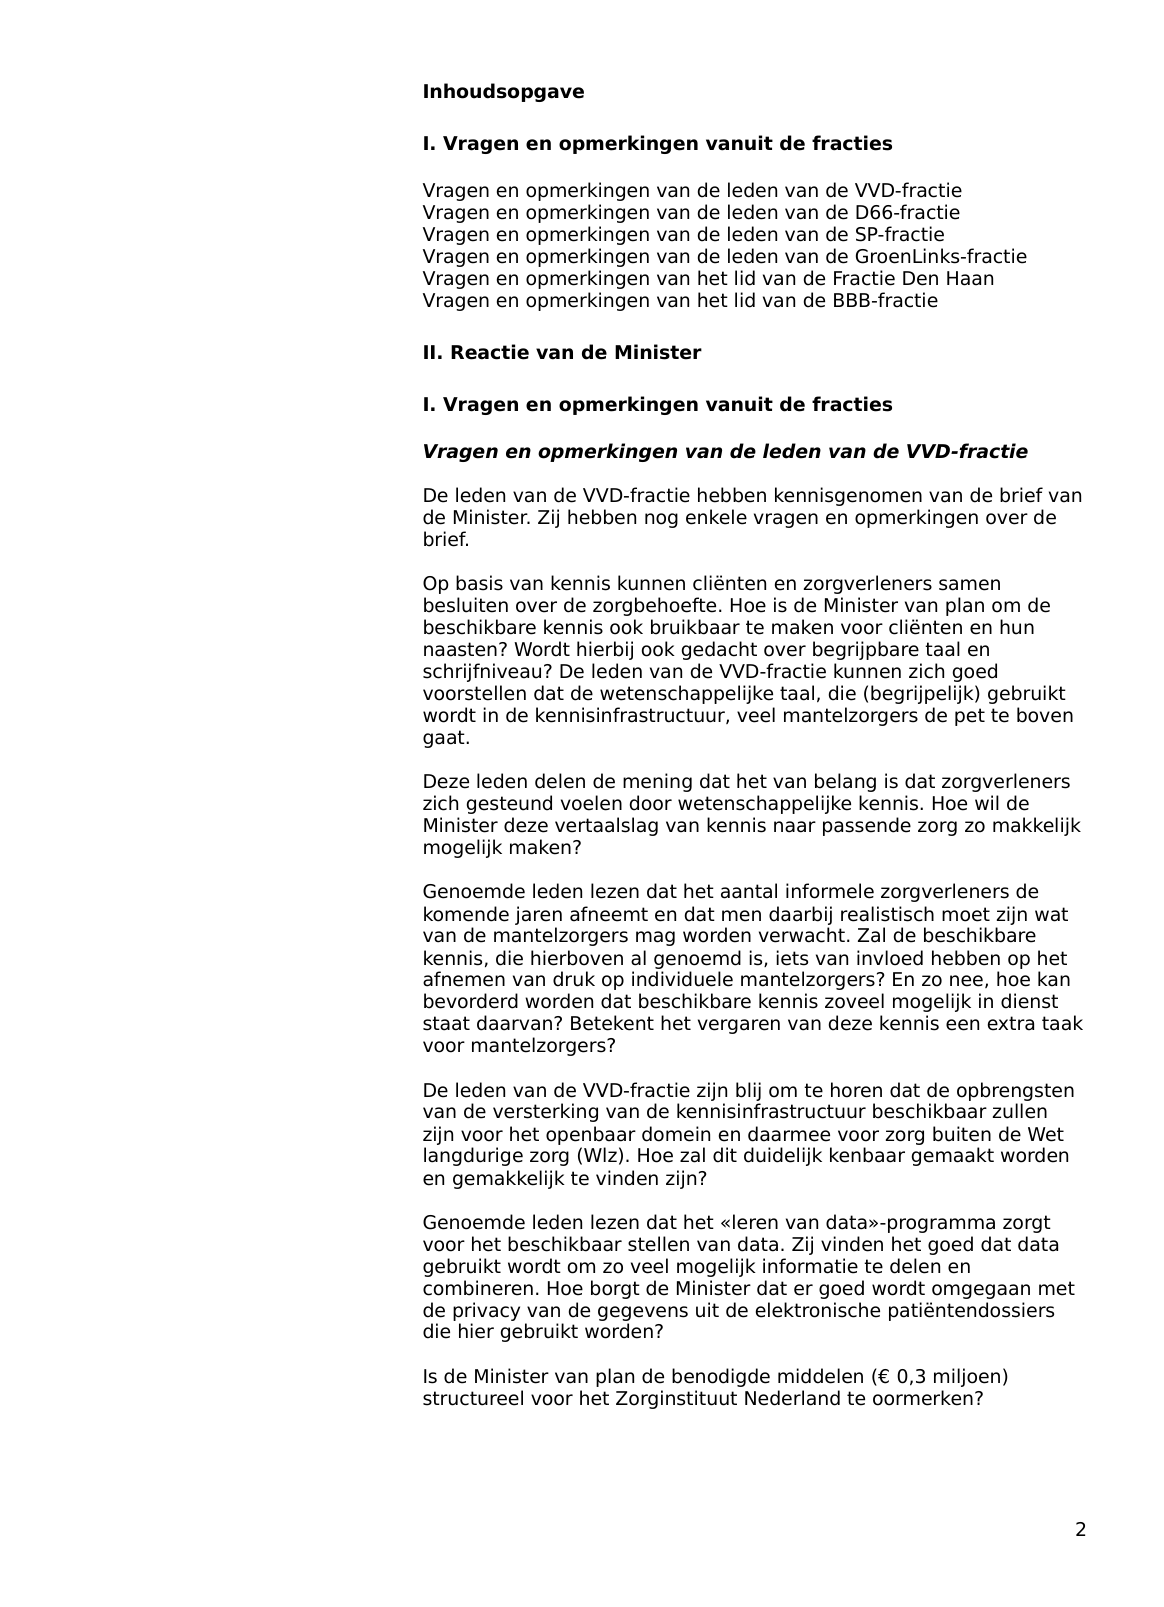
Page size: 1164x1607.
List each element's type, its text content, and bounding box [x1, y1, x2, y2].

text Vragen en opmerkingen van de leden van de D66-fractie [422, 202, 1087, 224]
text Vragen en opmerkingen van de leden van de GroenLinks-fractie [422, 246, 1087, 268]
subtitle I. Vragen en opmerkingen vanuit de fracties [422, 394, 1087, 416]
text De leden van de VVD-fractie hebben kennisgenomen van de brief van de Minister. Zij hebben nog enkele vragen en opmerkingen over de brief. [422, 485, 1087, 551]
subtitle Vragen en opmerkingen van de leden van de VVD-fractie [422, 441, 1087, 463]
text Vragen en opmerkingen van het lid van de Fractie Den Haan [422, 268, 1087, 290]
text Inhoudsopgave [422, 81, 1087, 103]
text Is de Minister van plan de benodigde middelen (€ 0,3 miljoen) structureel voor het Zorginstituut Nederland te oormerken? [422, 1366, 1087, 1409]
text Deze leden delen de mening dat het van belang is dat zorgverleners zich gesteund voelen door wetenschappelijke kennis. Hoe wil de Minister deze vertaalslag van kennis naar passende zorg zo makkelijk mogelijk maken? [422, 771, 1087, 859]
subtitle I. Vragen en opmerkingen vanuit de fracties [422, 133, 1087, 155]
text Vragen en opmerkingen van de leden van de SP-fractie [422, 224, 1087, 246]
subtitle II. Reactie van de Minister [422, 342, 1087, 364]
text Genoemde leden lezen dat het aantal informele zorgverleners de komende jaren afneemt en dat men daarbij realistisch moet zijn wat van de mantelzorgers mag worden verwacht. Zal de beschikbare kennis, die hierboven al genoemd is, iets van invloed hebben op het afnemen van druk op individuele mantelzorgers? En zo nee, hoe kan bevorderd worden dat beschikbare kennis zoveel mogelijk in dienst staat daarvan? Betekent het vergaren van deze kennis een extra taak voor mantelzorgers? [422, 881, 1087, 1057]
text Vragen en opmerkingen van het lid van de BBB-fractie [422, 290, 1087, 312]
text Op basis van kennis kunnen cliënten en zorgverleners samen besluiten over de zorgbehoefte. Hoe is de Minister van plan om de beschikbare kennis ook bruikbaar te maken voor cliënten en hun naasten? Wordt hierbij ook gedacht over begrijpbare taal en schrijfniveau? De leden van de VVD-fractie kunnen zich goed voorstellen dat de wetenschappelijke taal, die (begrijpelijk) gebruikt wordt in de kennisinfrastructuur, veel mantelzorgers de pet te boven gaat. [422, 573, 1087, 749]
text De leden van de VVD-fractie zijn blij om te horen dat de opbrengsten van de versterking van de kennisinfrastructuur beschikbaar zullen zijn voor het openbaar domein en daarmee voor zorg buiten de Wet langdurige zorg (Wlz). Hoe zal dit duidelijk kenbaar gemaakt worden en gemakkelijk te vinden zijn? [422, 1079, 1087, 1189]
text Vragen en opmerkingen van de leden van de VVD-fractie [422, 180, 1087, 202]
text Genoemde leden lezen dat het «leren van data»-programma zorgt voor het beschikbaar stellen van data. Zij vinden het goed dat data gebruikt wordt om zo veel mogelijk informatie te delen en combineren. Hoe borgt de Minister dat er goed wordt omgegaan met de privacy van de gegevens uit de elektronische patiëntendossiers die hier gebruikt worden? [422, 1212, 1087, 1343]
